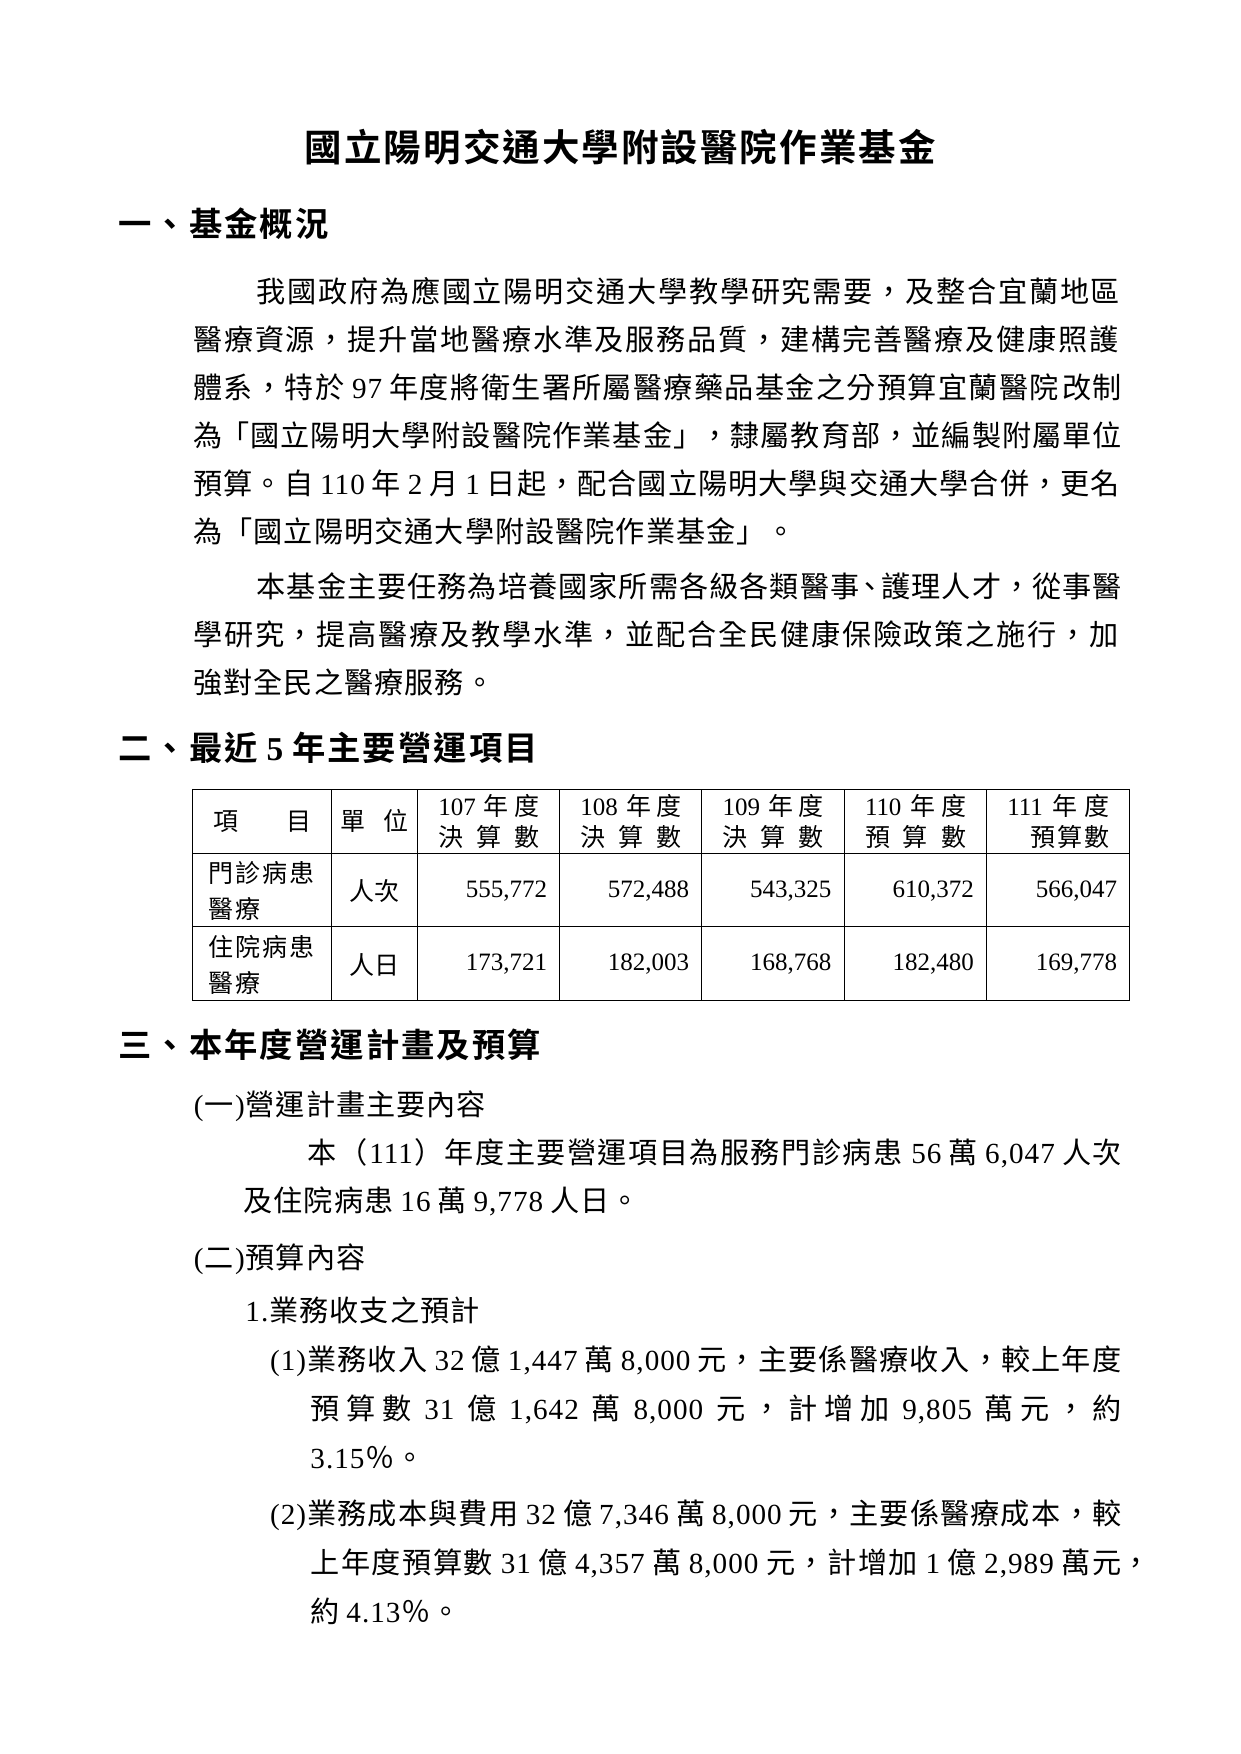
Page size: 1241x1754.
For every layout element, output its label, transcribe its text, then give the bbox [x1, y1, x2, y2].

text (2)業務成本與費用32億7,346萬8,000元，主要係醫療成本，較上年度預算數31億4,357萬8,000元，計增加1億2,989萬元，約4.13％。 [270, 1485, 1122, 1632]
table_header 項目 [193, 790, 331, 852]
text 我國政府為應國立陽明交通大學教學研究需要，及整合宜蘭地區醫療資源，提升當地醫療水準及服務品質，建構完善醫療及健康照護體系，特於97年度將衛生署所屬醫療藥品基金之分預算宜蘭醫院改制為「國立陽明大學附設醫院作業基金」，隸屬教育部，並編製附屬單位預算。自110年2月1日起，配合國立陽明大學與交通大學合併，更名為「國立陽明交通大學附設醫院作業基金」。 [193, 264, 1122, 552]
table_cell 人次 [332, 854, 417, 926]
table_cell 610,372 [845, 854, 986, 926]
table_cell 住院病患醫療 [193, 927, 331, 999]
text (一)營運計畫主要內容 [194, 1075, 1122, 1125]
text 本基金主要任務為培養國家所需各級各類醫事、護理人才，從事醫學研究，提高醫療及教學水準，並配合全民健康保險政策之施行，加強對全民之醫療服務。 [193, 559, 1122, 703]
table_cell 566,047 [987, 854, 1129, 926]
table_header 111年度 預算數 [987, 790, 1129, 852]
table_cell 門診病患醫療 [193, 854, 331, 926]
table_header 單位 [332, 790, 417, 852]
table_header 107年度 決算數 [418, 790, 559, 852]
table_cell 543,325 [702, 854, 844, 926]
text 本（111）年度主要營運項目為服務門診病患56萬6,047人次及住院病患16萬9,778人日。 [243, 1125, 1122, 1221]
table_cell 572,488 [560, 854, 701, 926]
text (二)預算內容 [194, 1228, 1122, 1278]
table_cell 182,003 [560, 927, 701, 999]
table_cell 人日 [332, 927, 417, 999]
text 國立陽明交通大學附設醫院作業基金 [118, 118, 1122, 172]
table_cell 173,721 [418, 927, 559, 999]
table_cell 168,768 [702, 927, 844, 999]
table_header 110年度 預算數 [845, 790, 986, 852]
table_cell 169,778 [987, 927, 1129, 999]
table_cell 555,772 [418, 854, 559, 926]
table_cell 182,480 [845, 927, 986, 999]
text 1.業務收支之預計 [245, 1282, 1122, 1331]
subtitle 二、最近5年主要營運項目 [118, 722, 1122, 770]
table_header 109年度 決算數 [702, 790, 844, 852]
subtitle 三、本年度營運計畫及預算 [118, 1019, 1122, 1067]
subtitle 一、基金概況 [118, 197, 1122, 246]
text (1)業務收入32億1,447萬8,000元，主要係醫療收入，較上年度預算數31億1,642萬8,000元，計增加9,805萬元，約3.15％。 [270, 1331, 1122, 1478]
table_header 108年度 決算數 [560, 790, 701, 852]
